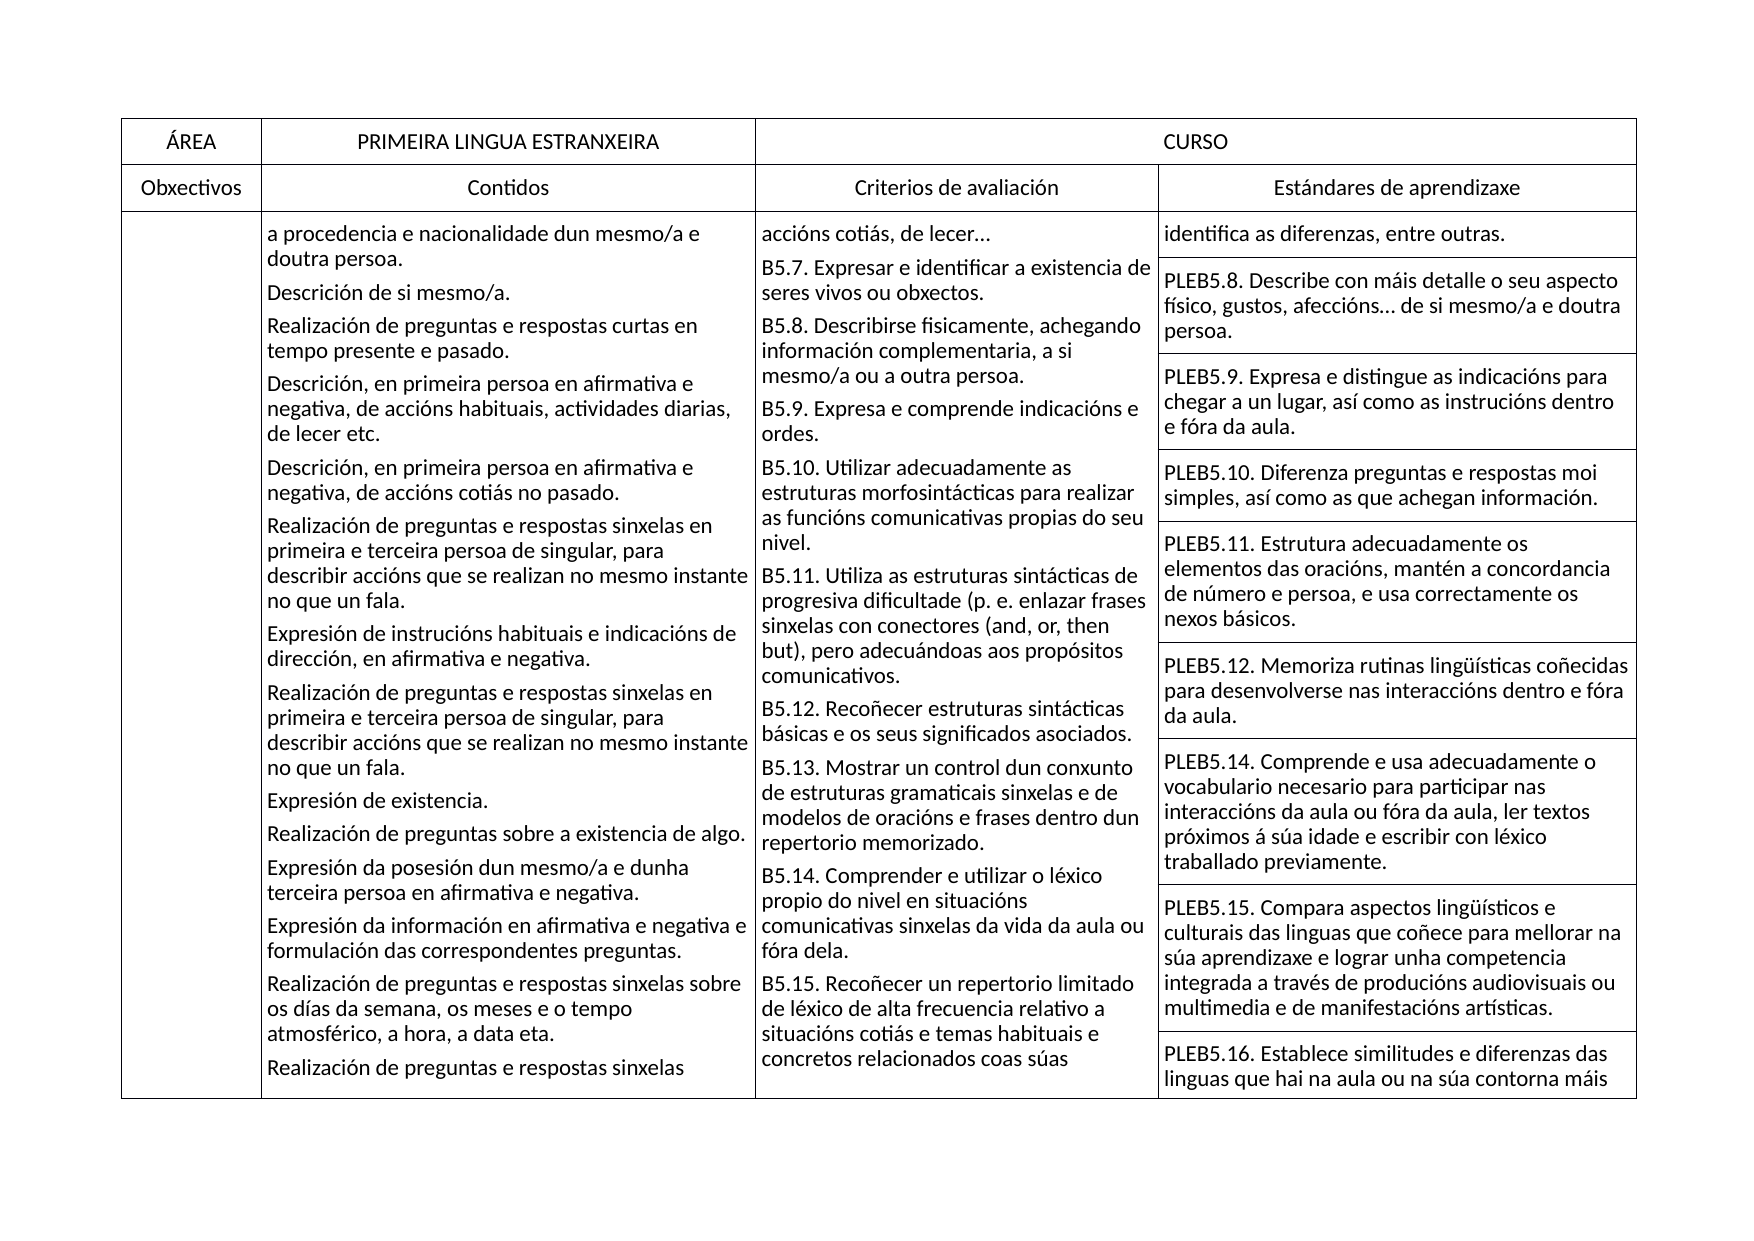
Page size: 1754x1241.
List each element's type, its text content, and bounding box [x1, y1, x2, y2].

table_cell identifica as diferenzas, entre outras. [1159, 212, 1636, 257]
table_header CURSO [756, 119, 1636, 164]
table_cell [122, 212, 261, 1098]
table_cell a procedencia e nacionalidade dun mesmo/a e doutra persoa. Descrición de si mesmo/a. Realización de preguntas e respostas curtas en tempo presente e pasado. Descrición, en primeira persoa en afirmativa e negativa, de accións habituais, actividades diarias, de lecer etc. Descrición, en primeira persoa en afirmativa e negativa, de accións cotiás no pasado. Realización de preguntas e respostas sinxelas en primeira e terceira persoa de singular, para describir accións que se realizan no mesmo instante no que un fala. Expresión de instrucións habituais e indicacións de dirección, en afirmativa e negativa. Realización de preguntas e respostas sinxelas en primeira e terceira persoa de singular, para describir accións que se realizan no mesmo instante no que un fala. Expresión de existencia. Realización de preguntas sobre a existencia de algo. Expresión da posesión dun mesmo/a e dunha terceira persoa en afirmativa e negativa. Expresión da información en afirmativa e negativa e formulación das correspondentes preguntas. Realización de preguntas e respostas sinxelas sobre os días da semana, os meses e o tempo atmosférico, a hora, a data eta. Realización de preguntas e respostas sinxelas [262, 212, 755, 1098]
table_cell PLEB5.16. Establece similitudes e diferenzas das linguas que hai na aula ou na súa contorna máis [1159, 1032, 1636, 1098]
table_cell PLEB5.12. Memoriza rutinas lingüísticas coñecidas para desenvolverse nas interaccións dentro e fóra da aula. [1159, 643, 1636, 738]
table_cell PLEB5.9. Expresa e distingue as indicacións para chegar a un lugar, así como as instrucións dentro e fóra da aula. [1159, 354, 1636, 449]
table_header PRIMEIRA LINGUA ESTRANXEIRA [262, 119, 755, 164]
table_cell accións cotiás, de lecer… B5.7. Expresar e identificar a existencia de seres vivos ou obxectos. B5.8. Describirse fisicamente, achegando información complementaria, a si mesmo/a ou a outra persoa. B5.9. Expresa e comprende indicacións e ordes. B5.10. Utilizar adecuadamente as estruturas morfosintácticas para realizar as funcións comunicativas propias do seu nivel. B5.11. Utiliza as estruturas sintácticas de progresiva dificultade (p. e. enlazar frases sinxelas con conectores (and, or, then but), pero adecuándoas aos propósitos comunicativos. B5.12. Recoñecer estruturas sintácticas básicas e os seus significados asociados. B5.13. Mostrar un control dun conxunto de estruturas gramaticais sinxelas e de modelos de oracións e frases dentro dun repertorio memorizado. B5.14. Comprender e utilizar o léxico propio do nivel en situacións comunicativas sinxelas da vida da aula ou fóra dela. B5.15. Recoñecer un repertorio limitado de léxico de alta frecuencia relativo a situacións cotiás e temas habituais e concretos relacionados coas súas [756, 212, 1158, 1098]
table_cell Estándares de aprendizaxe [1159, 165, 1636, 211]
table_cell Criterios de avaliación [756, 165, 1158, 211]
table_cell PLEB5.10. Diferenza preguntas e respostas moi simples, así como as que achegan información. [1159, 450, 1636, 521]
table_cell PLEB5.11. Estrutura adecuadamente os elementos das oracións, mantén a concordancia de número e persoa, e usa correctamente os nexos básicos. [1159, 522, 1636, 642]
table_cell Contidos [262, 165, 755, 211]
table_cell PLEB5.15. Compara aspectos lingüísticos e culturais das linguas que coñece para mellorar na súa aprendizaxe e lograr unha competencia integrada a través de producións audiovisuais ou multimedia e de manifestacións artísticas. [1159, 885, 1636, 1031]
table_cell Obxectivos [122, 165, 261, 211]
table_cell PLEB5.14. Comprende e usa adecuadamente o vocabulario necesario para participar nas interaccións da aula ou fóra da aula, ler textos próximos á súa idade e escribir con léxico traballado previamente. [1159, 739, 1636, 884]
table_cell PLEB5.8. Describe con máis detalle o seu aspecto físico, gustos, afeccións… de si mesmo/a e doutra persoa. [1159, 258, 1636, 353]
table_header ÁREA [122, 119, 261, 164]
